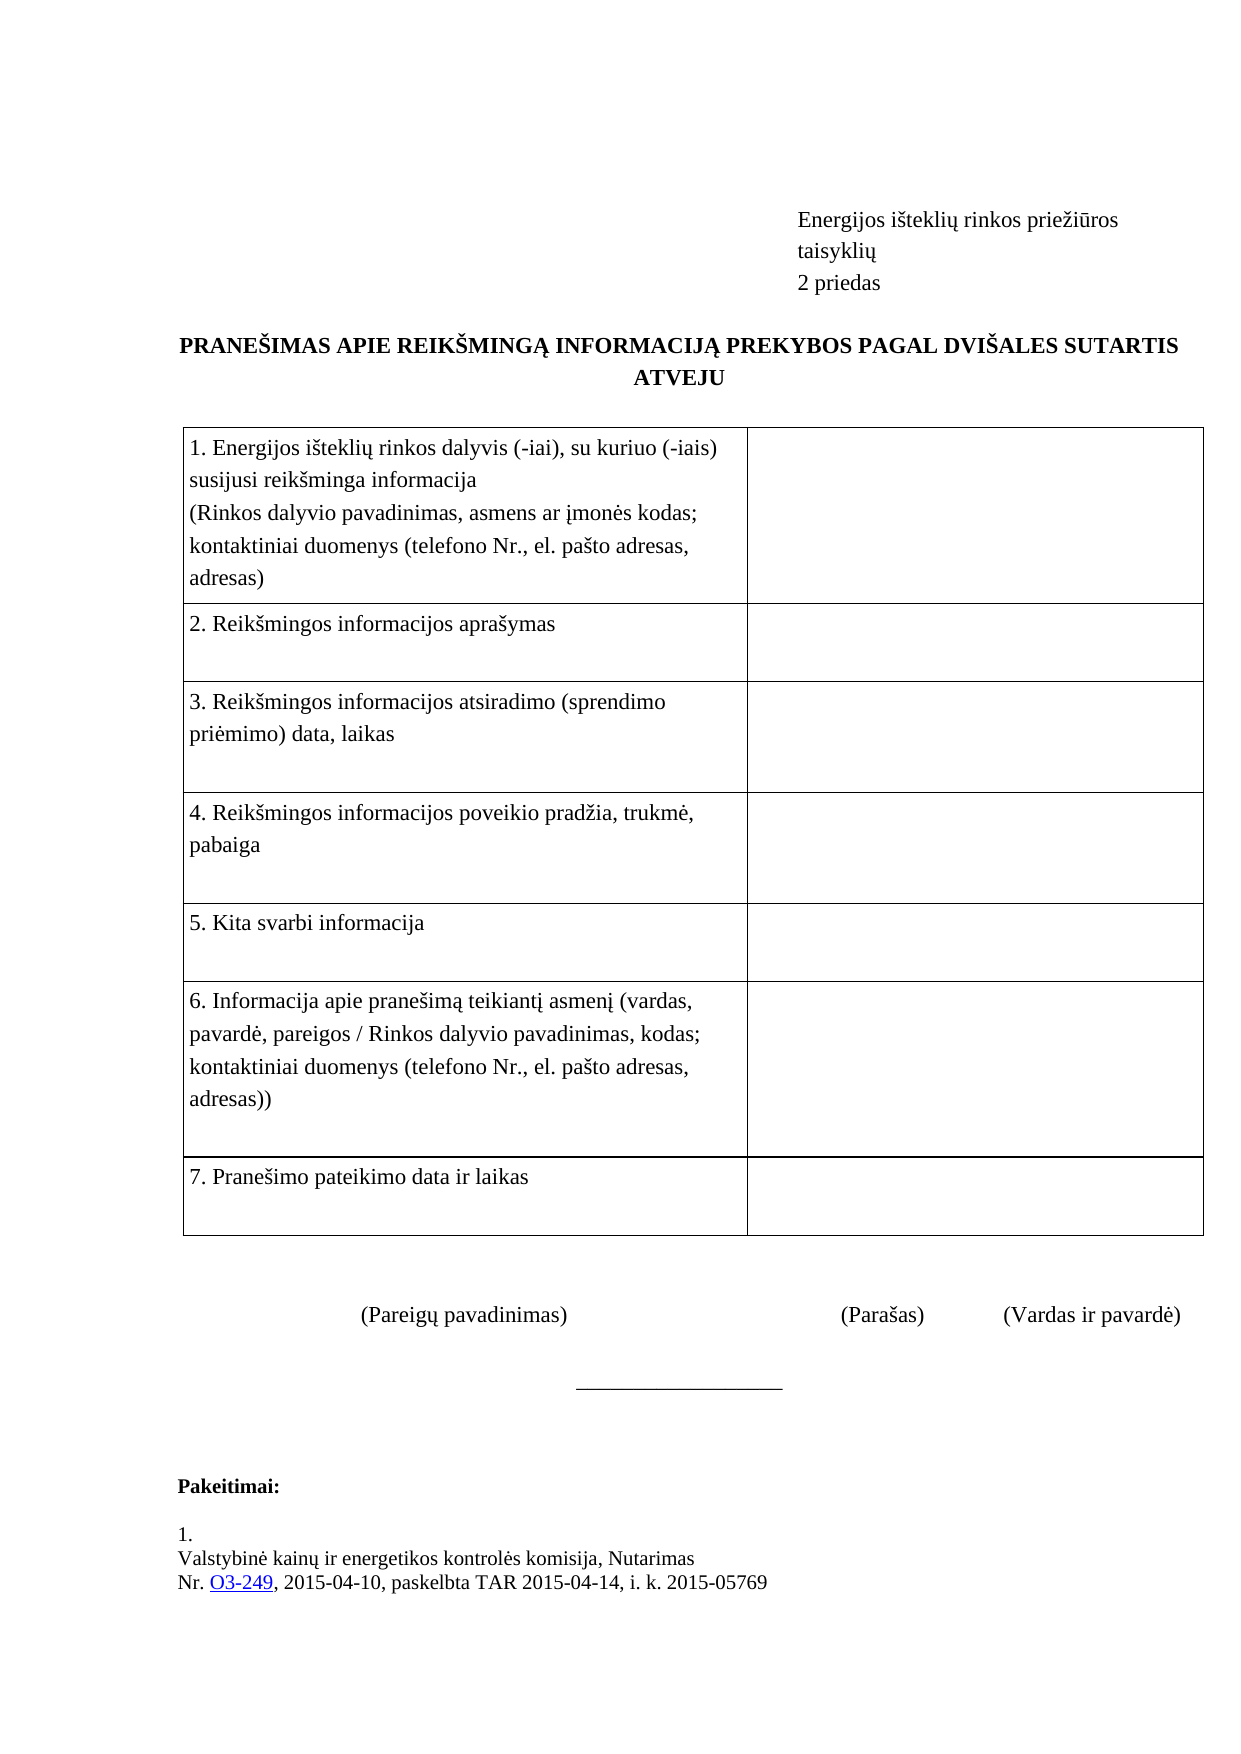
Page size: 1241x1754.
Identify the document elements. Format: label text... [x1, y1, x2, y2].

table_cell [748, 904, 1203, 981]
text __________________ [177, 1366, 1181, 1392]
text 1. [177, 1522, 1181, 1546]
table_header [748, 428, 1203, 603]
text Valstybinė kainų ir energetikos kontrolės komisija, Nutarimas [177, 1546, 1181, 1570]
text (Pareigų pavadinimas) (Parašas) (Vardas ir pavardė) [177, 1301, 1181, 1327]
text 2 priedas [797, 269, 1181, 295]
table_cell 7. Pranešimo pateikimo data ir laikas [184, 1158, 747, 1234]
text Energijos išteklių rinkos priežiūros taisyklių [797, 206, 1181, 264]
table_cell [748, 1158, 1203, 1234]
text PRANEŠIMAS APIE REIKŠMINGĄ INFORMACIJĄ PREKYBOS PAGAL DVIŠALES SUTARTIS ATVEJU [177, 332, 1181, 390]
table_cell 3. Reikšmingos informacijos atsiradimo (sprendimo priėmimo) data, laikas [184, 682, 747, 792]
table_header 1. Energijos išteklių rinkos dalyvis (-iai), su kuriuo (-iais) susijusi reikšminga informacija (Rinkos dalyvio pavadinimas, asmens ar įmonės kodas; kontaktiniai duomenys (telefono Nr., el. pašto adresas, adresas) [184, 428, 747, 603]
table_cell 6. Informacija apie pranešimą teikiantį asmenį (vardas, pavardė, pareigos / Rinkos dalyvio pavadinimas, kodas; kontaktiniai duomenys (telefono Nr., el. pašto adresas, adresas)) [184, 982, 747, 1156]
table_cell [748, 682, 1203, 792]
table_cell [748, 793, 1203, 902]
text Nr. O3-249, 2015-04-10, paskelbta TAR 2015-04-14, i. k. 2015-05769 [177, 1570, 1181, 1594]
table_cell 4. Reikšmingos informacijos poveikio pradžia, trukmė, pabaiga [184, 793, 747, 902]
table_cell [748, 604, 1203, 681]
table_cell 2. Reikšmingos informacijos aprašymas [184, 604, 747, 681]
table_cell [748, 982, 1203, 1156]
text Pakeitimai: [177, 1474, 1181, 1498]
table_cell 5. Kita svarbi informacija [184, 904, 747, 981]
